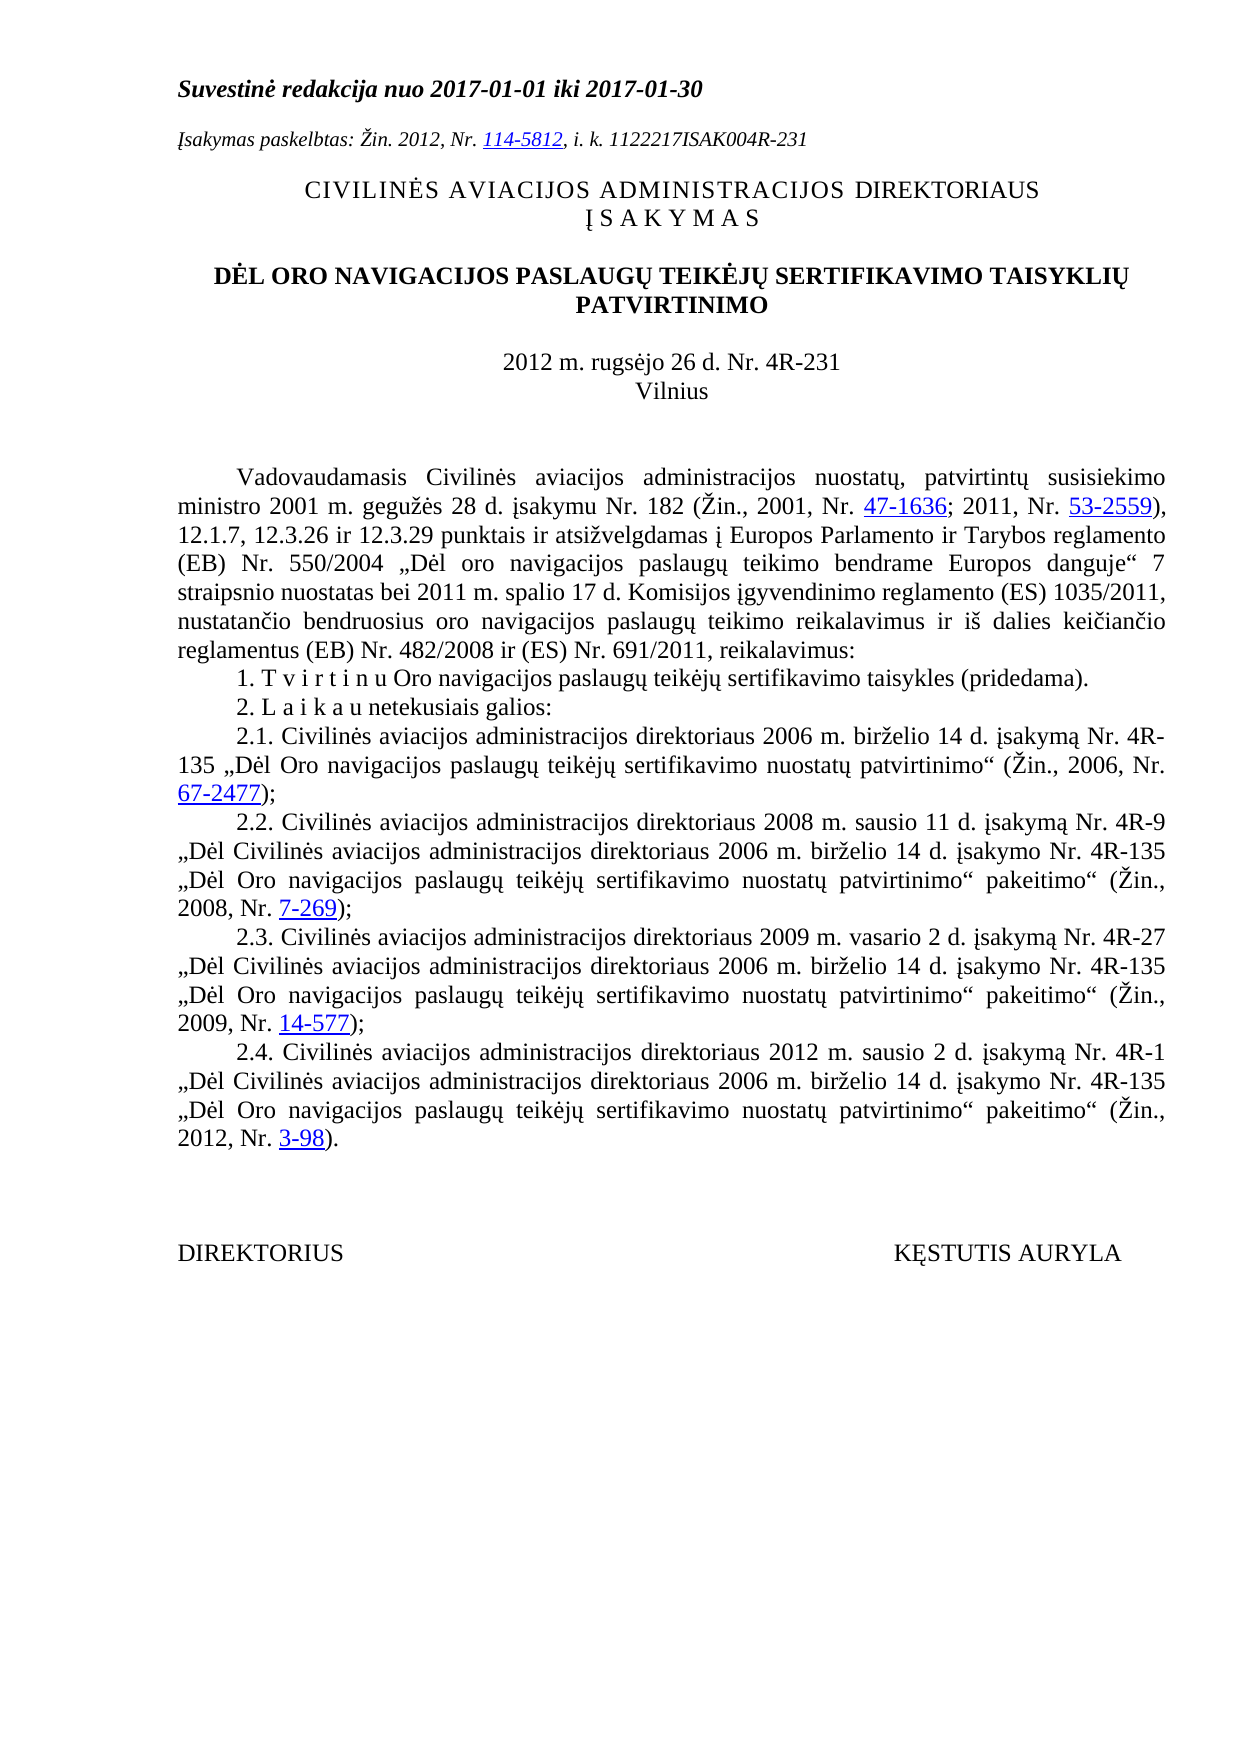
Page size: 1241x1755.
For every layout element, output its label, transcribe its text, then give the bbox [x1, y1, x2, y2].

text CIVILINĖS AVIACIJOS ADMINISTRACIJOS DIREKTORIAUS [177, 175, 1166, 203]
text 2012 m. rugsėjo 26 d. Nr. 4R-231 [177, 347, 1166, 376]
text Vadovaudamasis Civilinės aviacijos administracijos nuostatų, patvirtintų susisiekimo ministro 2001 m. gegužės 28 d. įsakymu Nr. 182 (Žin., 2001, Nr. 47-1636; 2011, Nr. 53-2559), 12.1.7, 12.3.26 ir 12.3.29 punktais ir atsižvelgdamas į Europos Parlamento ir Tarybos reglamento (EB) Nr. 550/2004 „Dėl oro navigacijos paslaugų teikimo bendrame Europos danguje“ 7 straipsnio nuostatas bei 2011 m. spalio 17 d. Komisijos įgyvendinimo reglamento (ES) 1035/2011, nustatančio bendruosius oro navigacijos paslaugų teikimo reikalavimus ir iš dalies keičiančio reglamentus (EB) Nr. 482/2008 ir (ES) Nr. 691/2011, reikalavimus: [177, 462, 1166, 663]
text 2.3. Civilinės aviacijos administracijos direktoriaus 2009 m. vasario 2 d. įsakymą Nr. 4R-27 „Dėl civilinės aviacijos administracijos direktoriaus 2006 m. birželio 14 d. įsakymo Nr. 4R-135 „Dėl oro navigacijos paslaugų teikėjų sertifikavimo nuostatų patvirtinimo“ pakeitimo“ (Žin., 2009, Nr. 14-577); [177, 922, 1166, 1037]
text Vilnius [177, 376, 1166, 405]
text DĖL ORO NAVIGACIJOS PASLAUGŲ TEIKĖJŲ SERTIFIKAVIMO TaISYKLių PATVIRTINIMO [177, 261, 1166, 318]
text Į S A K Y M A S [177, 203, 1166, 232]
text 2.2. Civilinės aviacijos administracijos direktoriaus 2008 m. sausio 11 d. įsakymą Nr. 4R-9 „Dėl civilinės aviacijos administracijos direktoriaus 2006 m. birželio 14 d. įsakymo Nr. 4R-135 „Dėl oro navigacijos paslaugų teikėjų sertifikavimo nuostatų patvirtinimo“ pakeitimo“ (Žin., 2008, Nr. 7-269); [177, 807, 1166, 922]
text 2.4. Civilinės aviacijos administracijos direktoriaus 2012 m. sausio 2 d. įsakymą Nr. 4R-1 „Dėl civilinės aviacijos administracijos direktoriaus 2006 m. birželio 14 d. įsakymo Nr. 4R-135 „Dėl oro navigacijos paslaugų teikėjų sertifikavimo nuostatų patvirtinimo“ pakeitimo“ (Žin., 2012, Nr. 3-98). [177, 1037, 1166, 1152]
text 2. L a i k a u netekusiais galios: [177, 692, 1166, 721]
text Direktorius Kęstutis Auryla [177, 1238, 1166, 1267]
text 2.1. Civilinės aviacijos administracijos direktoriaus 2006 m. birželio 14 d. įsakymą Nr. 4R-135 „Dėl oro navigacijos paslaugų teikėjų sertifikavimo nuostatų patvirtinimo“ (Žin., 2006, Nr. 67-2477); [177, 721, 1166, 807]
text 1. T v i r t i n u Oro navigacijos paslaugų teikėjų sertifikavimo taisykles (pridedama). [177, 663, 1166, 692]
text Suvestinė redakcija nuo 2017-01-01 iki 2017-01-30 [177, 74, 1166, 103]
text Įsakymas paskelbtas: Žin. 2012, Nr. 114-5812, i. k. 1122217ISAK004R-231 [177, 127, 1166, 151]
